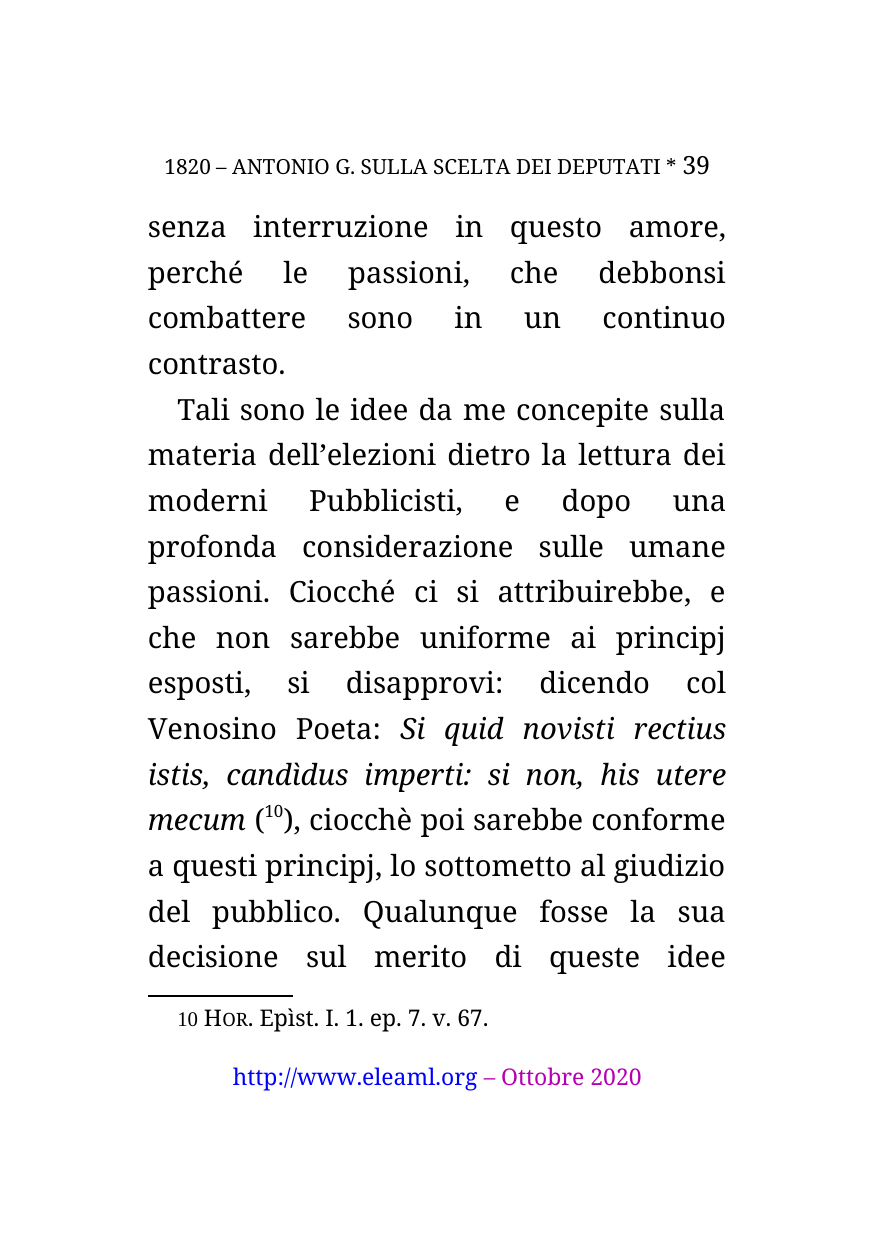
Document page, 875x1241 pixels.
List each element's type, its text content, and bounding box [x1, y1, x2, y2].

text Tali sono le idee da me concepite sulla materia dell’elezioni dietro la lettura dei moderni Pubblicisti, e dopo una profonda considerazione sulle umane passioni. Ciocché ci si attribuirebbe, e che non sarebbe uniforme ai principj esposti, si disapprovi: dicendo col Venosino Poeta: Si quid novisti rectius istis, candìdus imperti: si non, his utere mecum (), ciocchè poi sarebbe conforme a questi principj, lo sottometto al giudizio del pubblico. Qualunque fosse la sua decisione sul merito di queste idee [148, 389, 726, 976]
text senza interruzione in questo amore, perché le passioni, che debbonsi combattere sono in un continuo contrasto. [148, 207, 726, 383]
text Hor. Epìst. I. 1. ep. 7. v. 67. [148, 1002, 726, 1034]
